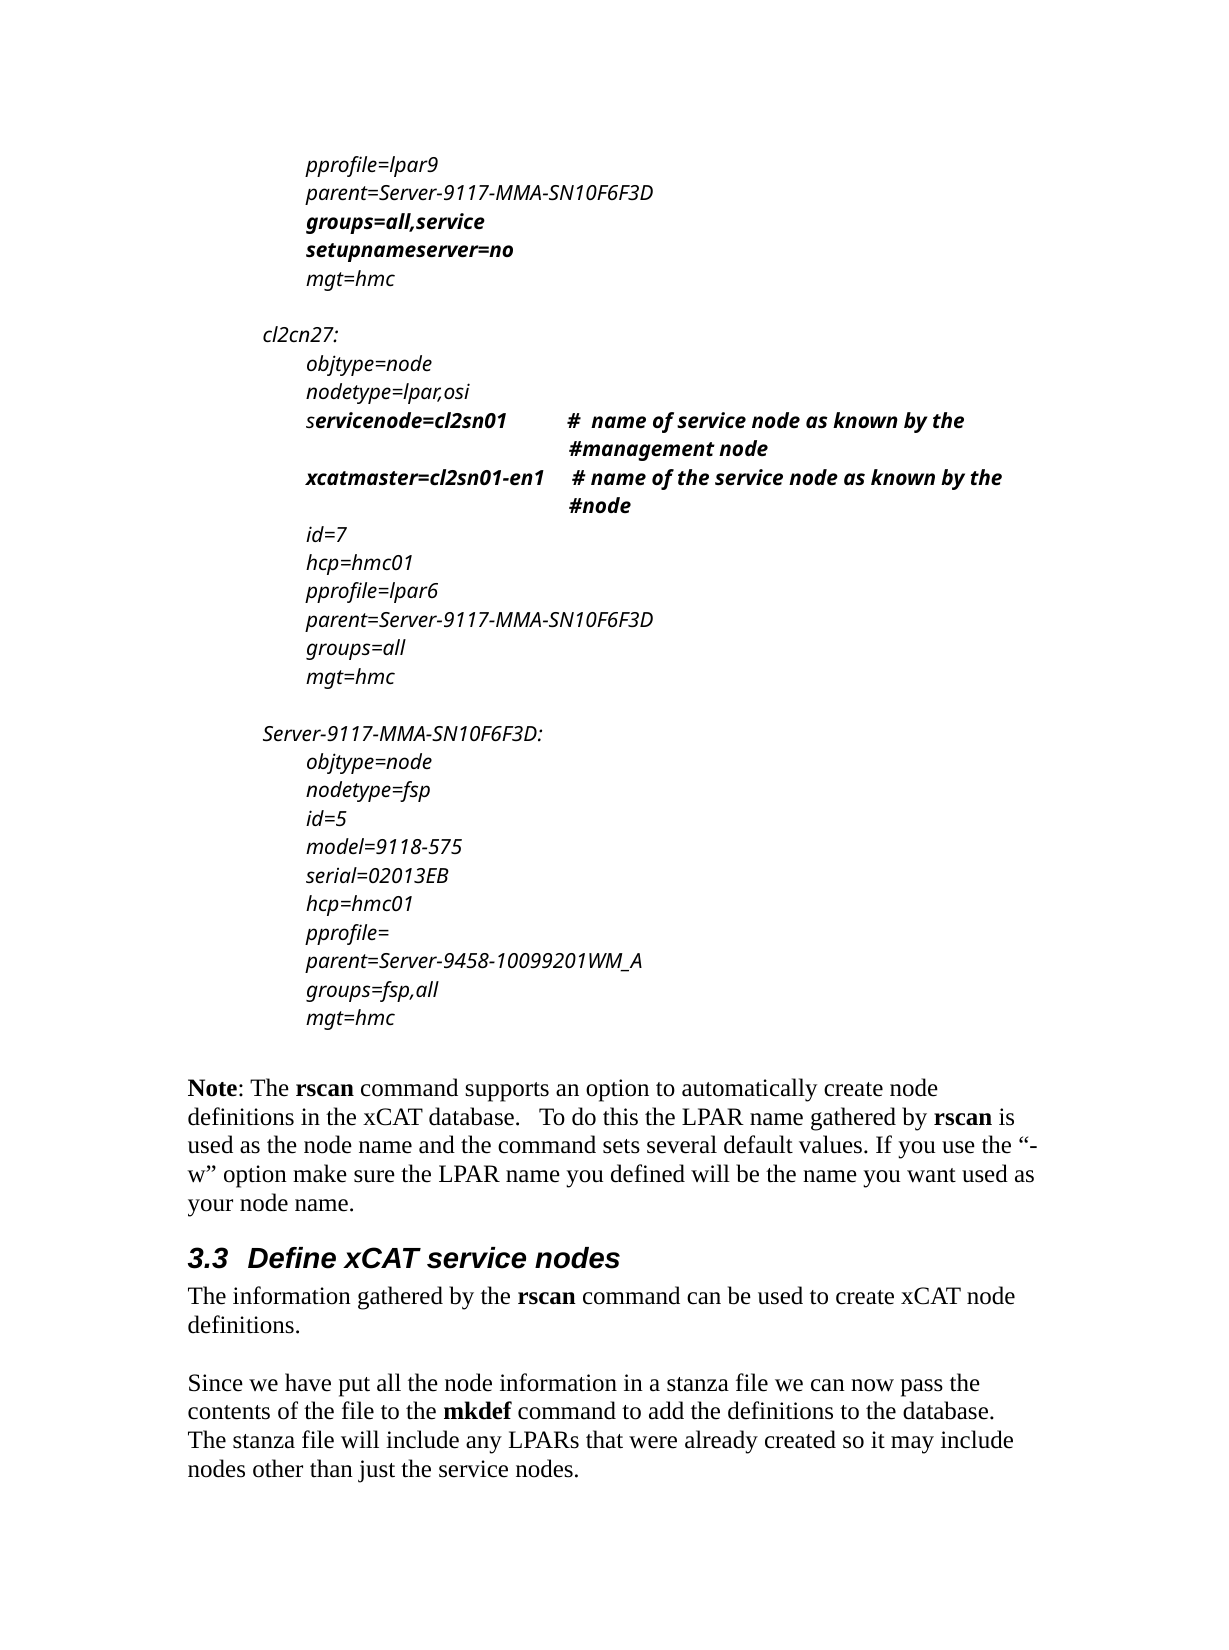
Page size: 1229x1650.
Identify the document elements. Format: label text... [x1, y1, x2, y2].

list Since we have put all the node information in a stanza file we can now pass the contents of the file to the mkdef command to add the definitions to the database. [150, 1368, 1041, 1425]
text nodetype=lpar,osi [262, 377, 1041, 406]
text parent=Server-9458-10099201WM_A [262, 946, 1041, 975]
text Server-9117-MMA-SN10F6F3D: [262, 719, 1041, 747]
text model=9118-575 [262, 832, 1041, 861]
text parent=Server-9117-MMA-SN10F6F3D [262, 178, 1041, 207]
text pprofile= [262, 918, 1041, 946]
text hcp=hmc01 [262, 889, 1041, 918]
text parent=Server-9117-MMA-SN10F6F3D [262, 605, 1041, 633]
text id=5 [262, 804, 1041, 832]
list The information gathered by the rscan command can be used to create xCAT node definitions. [150, 1281, 1041, 1339]
text mgt=hmc [262, 662, 1041, 690]
text groups=all [262, 633, 1041, 662]
text objtype=node [262, 349, 1041, 377]
text mgt=hmc [262, 264, 1041, 292]
subtitle Define xCAT service nodes [187, 1242, 1041, 1275]
text id=7 [262, 520, 1041, 548]
text groups=fsp,all [262, 975, 1041, 1003]
text servicenode=cl2sn01 # name of service node as known by the #management node [262, 406, 1041, 463]
text serial=02013EB [262, 861, 1041, 889]
list Note: The rscan command supports an option to automatically create node definitions in the xCAT database. To do this the LPAR name gathered by rscan is used as the node name and the command sets several default values. If you use the “-w” option make sure the LPAR name you defined will be the name you want used as your node name. [187, 1073, 1041, 1217]
text groups=all,service [262, 207, 1041, 235]
text setupnameserver=no [262, 235, 1041, 264]
text pprofile=lpar9 [262, 150, 1041, 178]
text nodetype=fsp [262, 776, 1041, 804]
text pprofile=lpar6 [262, 577, 1041, 605]
list The stanza file will include any LPARs that were already created so it may include nodes other than just the service nodes. [150, 1425, 1041, 1483]
text cl2cn27: [262, 321, 1041, 349]
text xcatmaster=cl2sn01-en1 # name of the service node as known by the #node [262, 463, 1041, 520]
text objtype=node [262, 747, 1041, 776]
text hcp=hmc01 [262, 548, 1041, 577]
text mgt=hmc [262, 1003, 1041, 1032]
